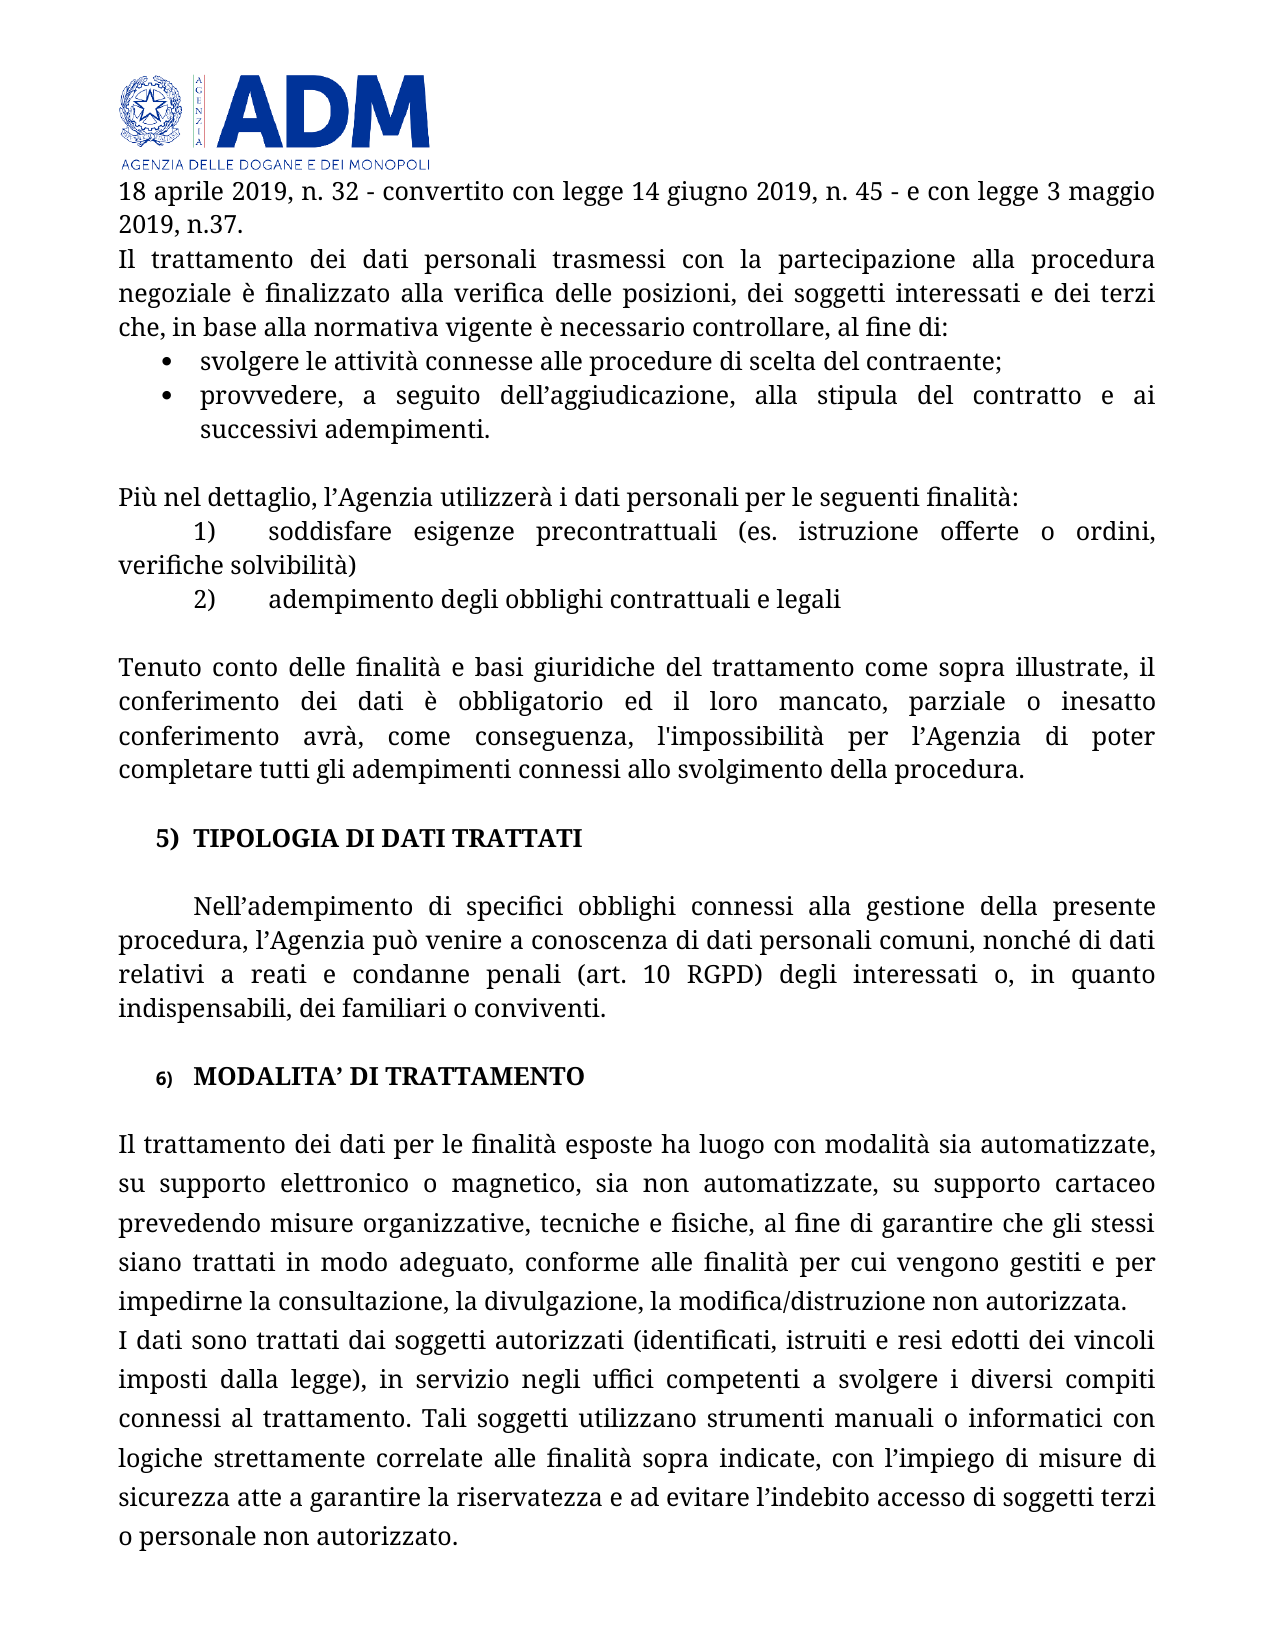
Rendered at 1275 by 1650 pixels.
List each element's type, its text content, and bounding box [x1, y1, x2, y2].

text Il trattamento dei dati per le finalità esposte ha luogo con modalità sia automatizzate, su supporto elettronico o magnetico, sia non automatizzate, su supporto cartaceo prevedendo misure organizzative, tecniche e fisiche, al fine di garantire che gli stessi siano trattati in modo adeguato, conforme alle finalità per cui vengono gestiti e per impedirne la consultazione, la divulgazione, la modifica/distruzione non autorizzata. [118, 1127, 1157, 1318]
text Nell’adempimento di specifici obblighi connessi alla gestione della presente procedura, l’Agenzia può venire a conoscenza di dati personali comuni, nonché di dati relativi a reati e condanne penali (art. 10 RGPD) degli interessati o, in quanto indispensabili, dei familiari o conviventi. [118, 888, 1157, 1025]
text I dati sono trattati dai soggetti autorizzati (identificati, istruiti e resi edotti dei vincoli imposti dalla legge), in servizio negli uffici competenti a svolgere i diversi compiti connessi al trattamento. Tali soggetti utilizzano strumenti manuali o informatici con logiche strettamente correlate alle finalità sopra indicate, con l’impiego di misure di sicurezza atte a garantire la riservatezza e ad evitare l’indebito accesso di soggetti terzi o personale non autorizzato. [118, 1323, 1157, 1553]
list TIPOLOGIA DI DATI TRATTATI [156, 820, 1157, 854]
text Il trattamento dei dati personali trasmessi con la partecipazione alla procedura negoziale è finalizzato alla verifica delle posizioni, dei soggetti interessati e dei terzi che, in base alla normativa vigente è necessario controllare, al fine di: [118, 241, 1157, 343]
text 1) soddisfare esigenze precontrattuali (es. istruzione offerte o ordini, verifiche solvibilità) [118, 514, 1157, 582]
text 2) adempimento degli obblighi contrattuali e legali [118, 582, 1157, 616]
text 18 aprile 2019, n. 32 - convertito con legge 14 giugno 2019, n. 45 - e con legge 3 maggio 2019, n.37. [118, 173, 1157, 241]
list MODALITA’ DI TRATTAMENTO [156, 1059, 1157, 1093]
list svolgere le attività connesse alle procedure di scelta del contraente; [162, 343, 1157, 377]
list provvedere, a seguito dell’aggiudicazione, alla stipula del contratto e ai successivi adempimenti. [162, 377, 1157, 446]
text Tenuto conto delle finalità e basi giuridiche del trattamento come sopra illustrate, il conferimento dei dati è obbligatorio ed il loro mancato, parziale o inesatto conferimento avrà, come conseguenza, l'impossibilità per l’Agenzia di poter completare tutti gli adempimenti connessi allo svolgimento della procedura. [118, 650, 1157, 786]
text Più nel dettaglio, l’Agenzia utilizzerà i dati personali per le seguenti finalità: [118, 480, 1157, 514]
